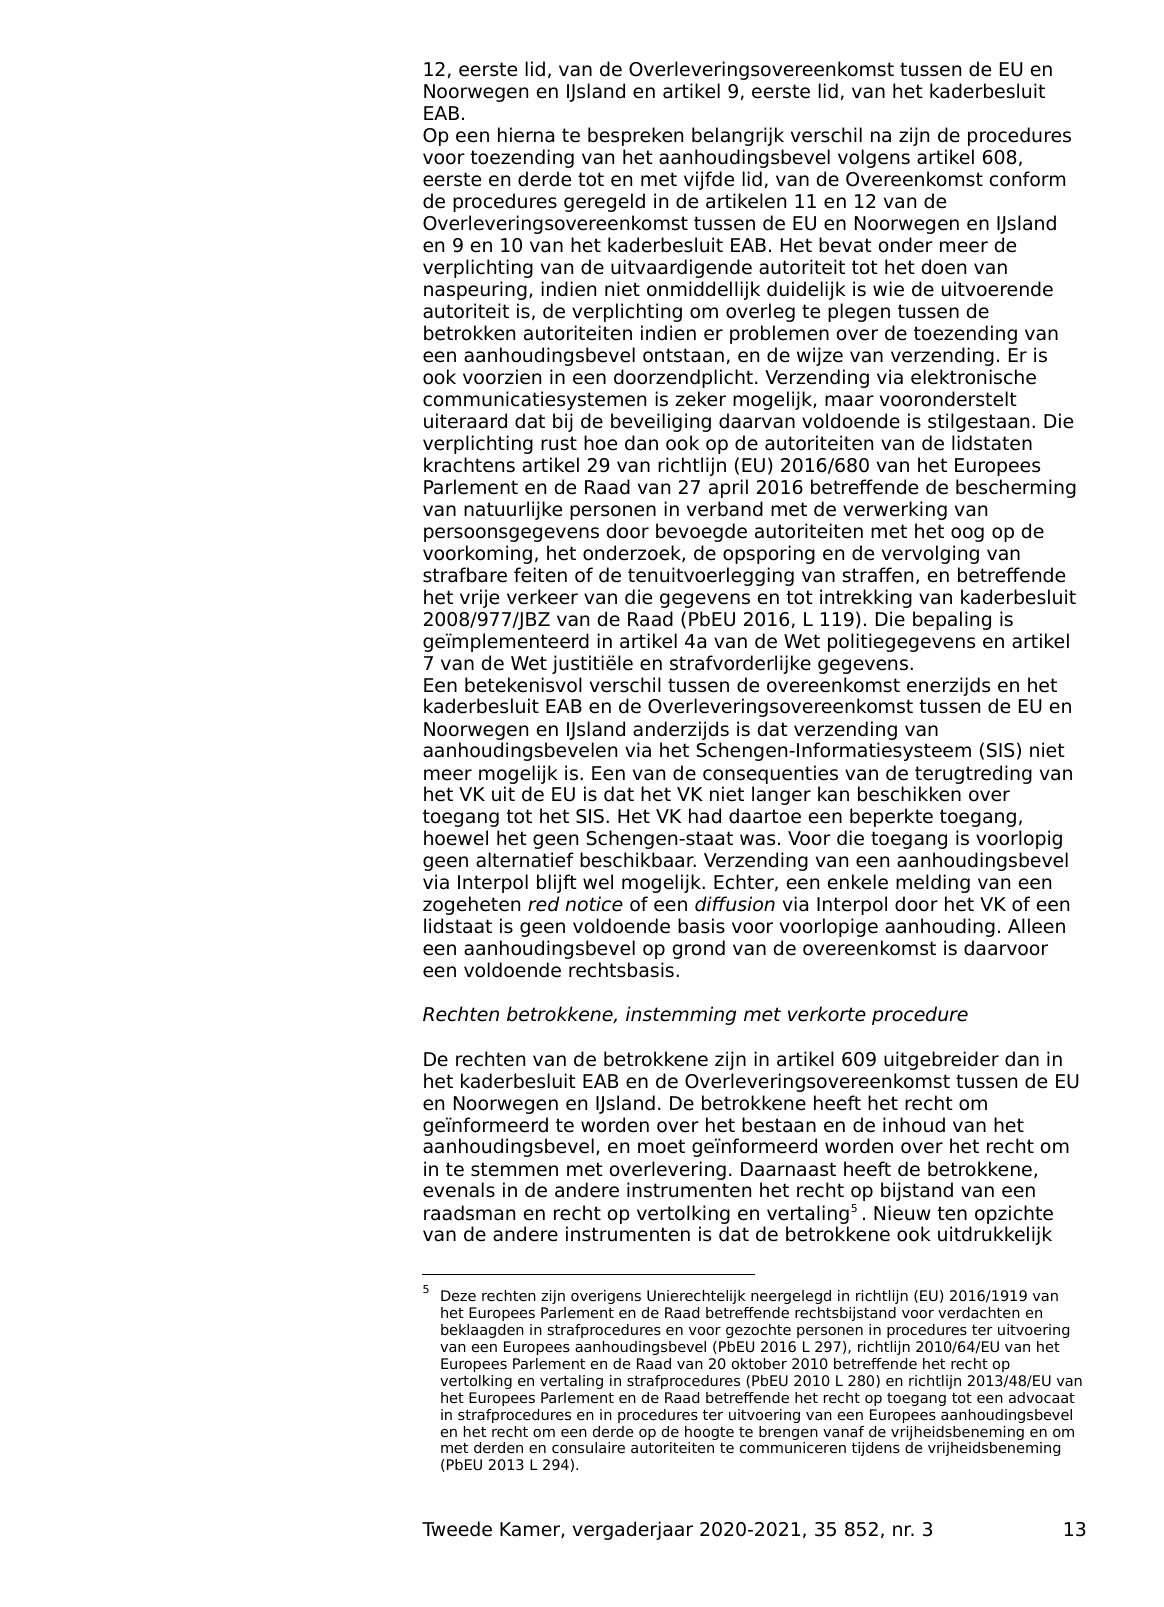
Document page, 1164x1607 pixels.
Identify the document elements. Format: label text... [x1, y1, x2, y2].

text Deze rechten zijn overigens Unierechtelijk neergelegd in richtlijn (EU) 2016/1919 van het Europees Parlement en de Raad betreffende rechtsbijstand voor verdachten en beklaagden in strafprocedures en voor gezochte personen in procedures ter uitvoering van een Europees aanhoudingsbevel (PbEU 2016 L 297), richtlijn 2010/64/EU van het Europees Parlement en de Raad van 20 oktober 2010 betreffende het recht op vertolking en vertaling in strafprocedures (PbEU 2010 L 280) en richtlijn 2013/48/EU van het Europees Parlement en de Raad betreffende het recht op toegang tot een advocaat in strafprocedures en in procedures ter uitvoering van een Europees aanhoudingsbevel en het recht om een derde op de hoogte te brengen vanaf de vrijheidsbeneming en om met derden en consulaire autoriteiten te communiceren tijdens de vrijheidsbeneming (PbEU 2013 L 294). [422, 1283, 1087, 1474]
text Een betekenisvol verschil tussen de overeenkomst enerzijds en het kaderbesluit EAB en de Overleveringsovereenkomst tussen de EU en Noorwegen en IJsland anderzijds is dat verzending van aanhoudingsbevelen via het Schengen-Informatiesysteem (SIS) niet meer mogelijk is. Een van de consequenties van de terugtreding van het VK uit de EU is dat het VK niet langer kan beschikken over toegang tot het SIS. Het VK had daartoe een beperkte toegang, hoewel het geen Schengen-staat was. Voor die toegang is voorlopig geen alternatief beschikbaar. Verzending van een aanhoudingsbevel via Interpol blijft wel mogelijk. Echter, een enkele melding van een zogeheten red notice of een diffusion via Interpol door het VK of een lidstaat is geen voldoende basis voor voorlopige aanhouding. Alleen een aanhoudingsbevel op grond van de overeenkomst is daarvoor een voldoende rechtsbasis. [422, 674, 1087, 982]
text De rechten van de betrokkene zijn in artikel 609 uitgebreider dan in het kaderbesluit EAB en de Overleveringsovereenkomst tussen de EU en Noorwegen en IJsland. De betrokkene heeft het recht om geïnformeerd te worden over het bestaan en de inhoud van het aanhoudingsbevel, en moet geïnformeerd worden over het recht om in te stemmen met overlevering. Daarnaast heeft de betrokkene, evenals in de andere instrumenten het recht op bijstand van een raadsman en recht op vertolking en vertaling. Nieuw ten opzichte van de andere instrumenten is dat de betrokkene ook uitdrukkelijk [422, 1048, 1087, 1246]
text Op een hierna te bespreken belangrijk verschil na zijn de procedures voor toezending van het aanhoudingsbevel volgens artikel 608, eerste en derde tot en met vijfde lid, van de Overeenkomst conform de procedures geregeld in de artikelen 11 en 12 van de Overleveringsovereenkomst tussen de EU en Noorwegen en IJsland en 9 en 10 van het kaderbesluit EAB. Het bevat onder meer de verplichting van de uitvaardigende autoriteit tot het doen van naspeuring, indien niet onmiddellijk duidelijk is wie de uitvoerende autoriteit is, de verplichting om overleg te plegen tussen de betrokken autoriteiten indien er problemen over de toezending van een aanhoudingsbevel ontstaan, en de wijze van verzending. Er is ook voorzien in een doorzendplicht. Verzending via elektronische communicatiesystemen is zeker mogelijk, maar vooronderstelt uiteraard dat bij de beveiliging daarvan voldoende is stilgestaan. Die verplichting rust hoe dan ook op de autoriteiten van de lidstaten krachtens artikel 29 van richtlijn (EU) 2016/680 van het Europees Parlement en de Raad van 27 april 2016 betreffende de bescherming van natuurlijke personen in verband met de verwerking van persoonsgegevens door bevoegde autoriteiten met het oog op de voorkoming, het onderzoek, de opsporing en de vervolging van strafbare feiten of de tenuitvoerlegging van straffen, en betreffende het vrije verkeer van die gegevens en tot intrekking van kaderbesluit 2008/977/JBZ van de Raad (PbEU 2016, L 119). Die bepaling is geïmplementeerd in artikel 4a van de Wet politiegegevens en artikel 7 van de Wet justitiële en strafvorderlijke gegevens. [422, 125, 1087, 674]
text 12, eerste lid, van de Overleveringsovereenkomst tussen de EU en Noorwegen en IJsland en artikel 9, eerste lid, van het kaderbesluit EAB. [422, 59, 1087, 125]
subtitle Rechten betrokkene, instemming met verkorte procedure [422, 1004, 1087, 1026]
